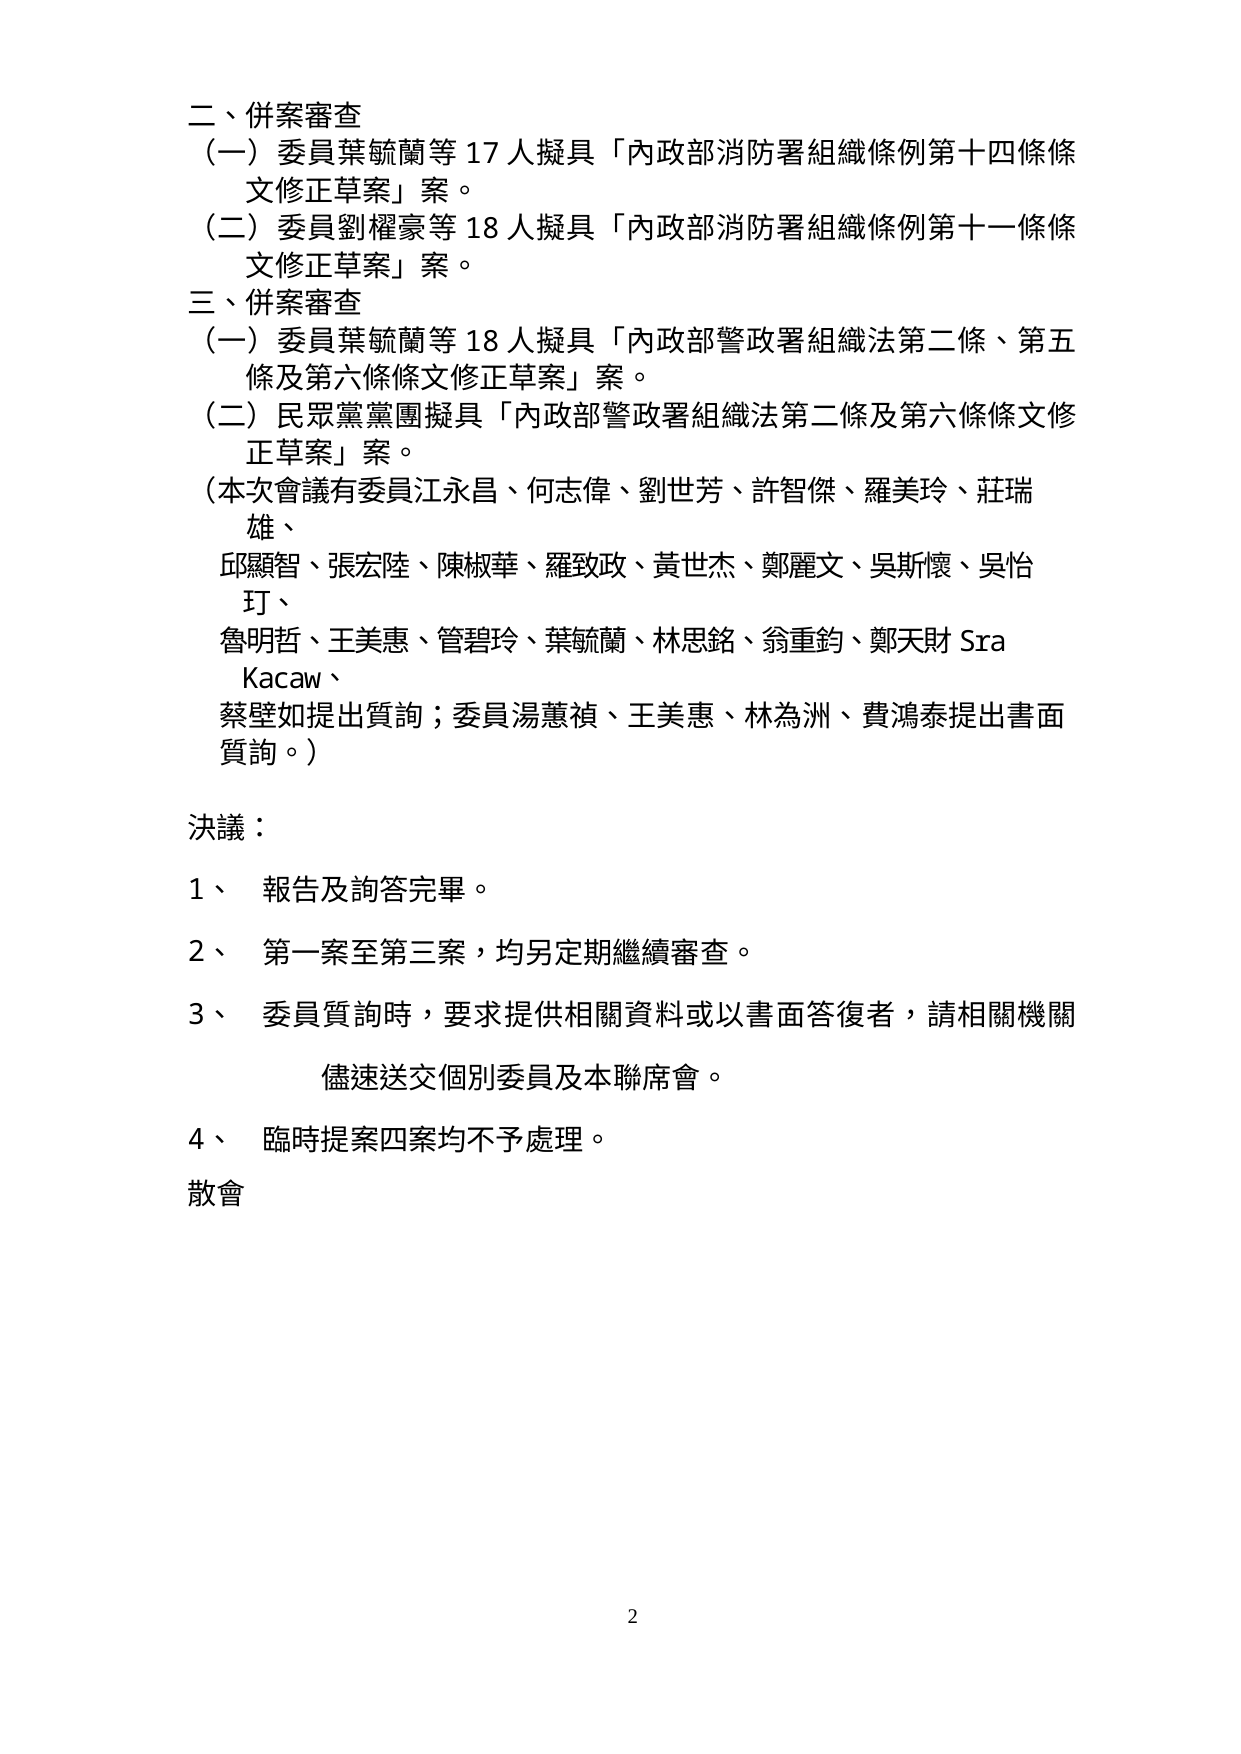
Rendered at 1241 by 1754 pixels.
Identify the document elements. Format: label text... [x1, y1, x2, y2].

list 第一案至第三案，均另定期繼續審查。 [187, 909, 1078, 971]
text （一）委員葉毓蘭等18人擬具「內政部警政署組織法第二條、第五條及第六條條文修正草案」案。 [187, 321, 1078, 396]
text 二、併案審查 [187, 96, 1078, 134]
text （二）民眾黨黨團擬具「內政部警政署組織法第二條及第六條條文修正草案」案。 [187, 396, 1078, 471]
text 散會 [187, 1177, 1078, 1211]
list 委員質詢時，要求提供相關資料或以書面答復者，請相關機關儘速送交個別委員及本聯席會。 [187, 971, 1078, 1096]
list 報告及詢答完畢。 [187, 846, 1078, 909]
text 質詢。） [219, 734, 1078, 771]
text 決議： [187, 784, 1078, 846]
text 蔡壁如提出質詢；委員湯蕙禎、王美惠、林為洲、費鴻泰提出書面 [219, 696, 1078, 734]
text （一）委員葉毓蘭等17人擬具「內政部消防署組織條例第十四條條文修正草案」案。 [187, 134, 1078, 209]
list 臨時提案四案均不予處理。 [187, 1096, 1078, 1159]
text 邱顯智、張宏陸、陳椒華、羅致政、黃世杰、鄭麗文、吳斯懷、吳怡玎、 [219, 546, 1078, 621]
text （二）委員劉櫂豪等18人擬具「內政部消防署組織條例第十一條條文修正草案」案。 [187, 209, 1078, 284]
text 三、併案審查 [187, 284, 1078, 321]
text 魯明哲、王美惠、管碧玲、葉毓蘭、林思銘、翁重鈞、鄭天財Sra Kacaw、 [219, 621, 1078, 696]
text （本次會議有委員江永昌、何志偉、劉世芳、許智傑、羅美玲、莊瑞雄、 [188, 471, 1078, 546]
